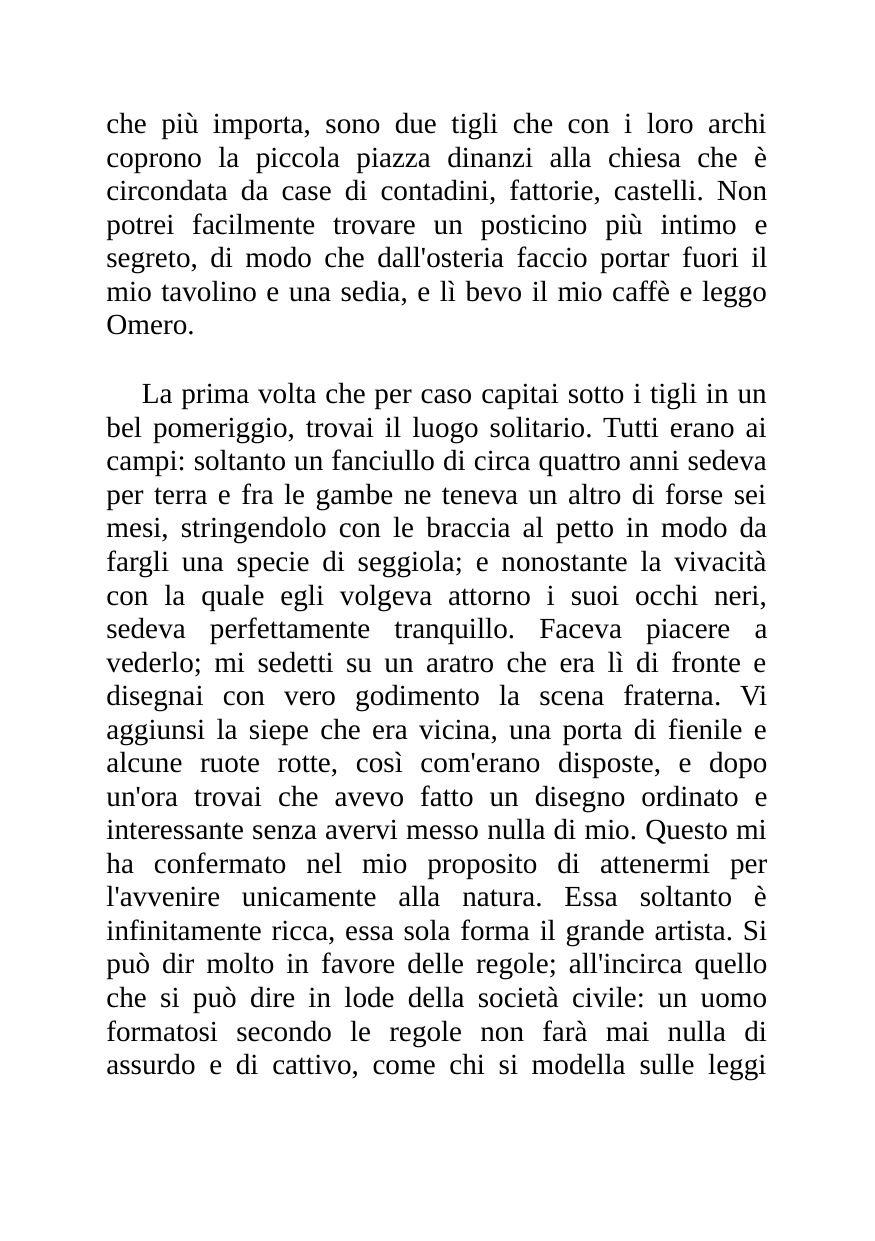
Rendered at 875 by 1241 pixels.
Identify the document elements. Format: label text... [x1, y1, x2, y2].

text La prima volta che per caso capitai sotto i tigli in un bel pomeriggio, trovai il luogo solitario. Tutti erano ai campi: soltanto un fanciullo di circa quattro anni sedeva per terra e fra le gambe ne teneva un altro di forse sei mesi, stringendolo con le braccia al petto in modo da fargli una specie di seggiola; e nonostante la vivacità con la quale egli volgeva attorno i suoi occhi neri, sedeva perfettamente tranquillo. Faceva piacere a vederlo; mi sedetti su un aratro che era lì di fronte e disegnai con vero godimento la scena fraterna. Vi aggiunsi la siepe che era vicina, una porta di fienile e alcune ruote rotte, così com'erano disposte, e dopo un'ora trovai che avevo fatto un disegno ordinato e interessante senza avervi messo nulla di mio. Questo mi ha confermato nel mio proposito di attenermi per l'avvenire unicamente alla natura. Essa soltanto è infinitamente ricca, essa sola forma il grande artista. Si può dir molto in favore delle regole; all'incirca quello che si può dire in lode della società civile: un uomo formatosi secondo le regole non farà mai nulla di assurdo e di cattivo, come chi si modella sulle leggi [106, 376, 768, 1081]
text che più importa, sono due tigli che con i loro archi coprono la piccola piazza dinanzi alla chiesa che è circondata da case di contadini, fattorie, castelli. Non potrei facilmente trovare un posticino più intimo e segreto, di modo che dall'osteria faccio portar fuori il mio tavolino e una sedia, e lì bevo il mio caffè e leggo Omero. [106, 106, 768, 341]
